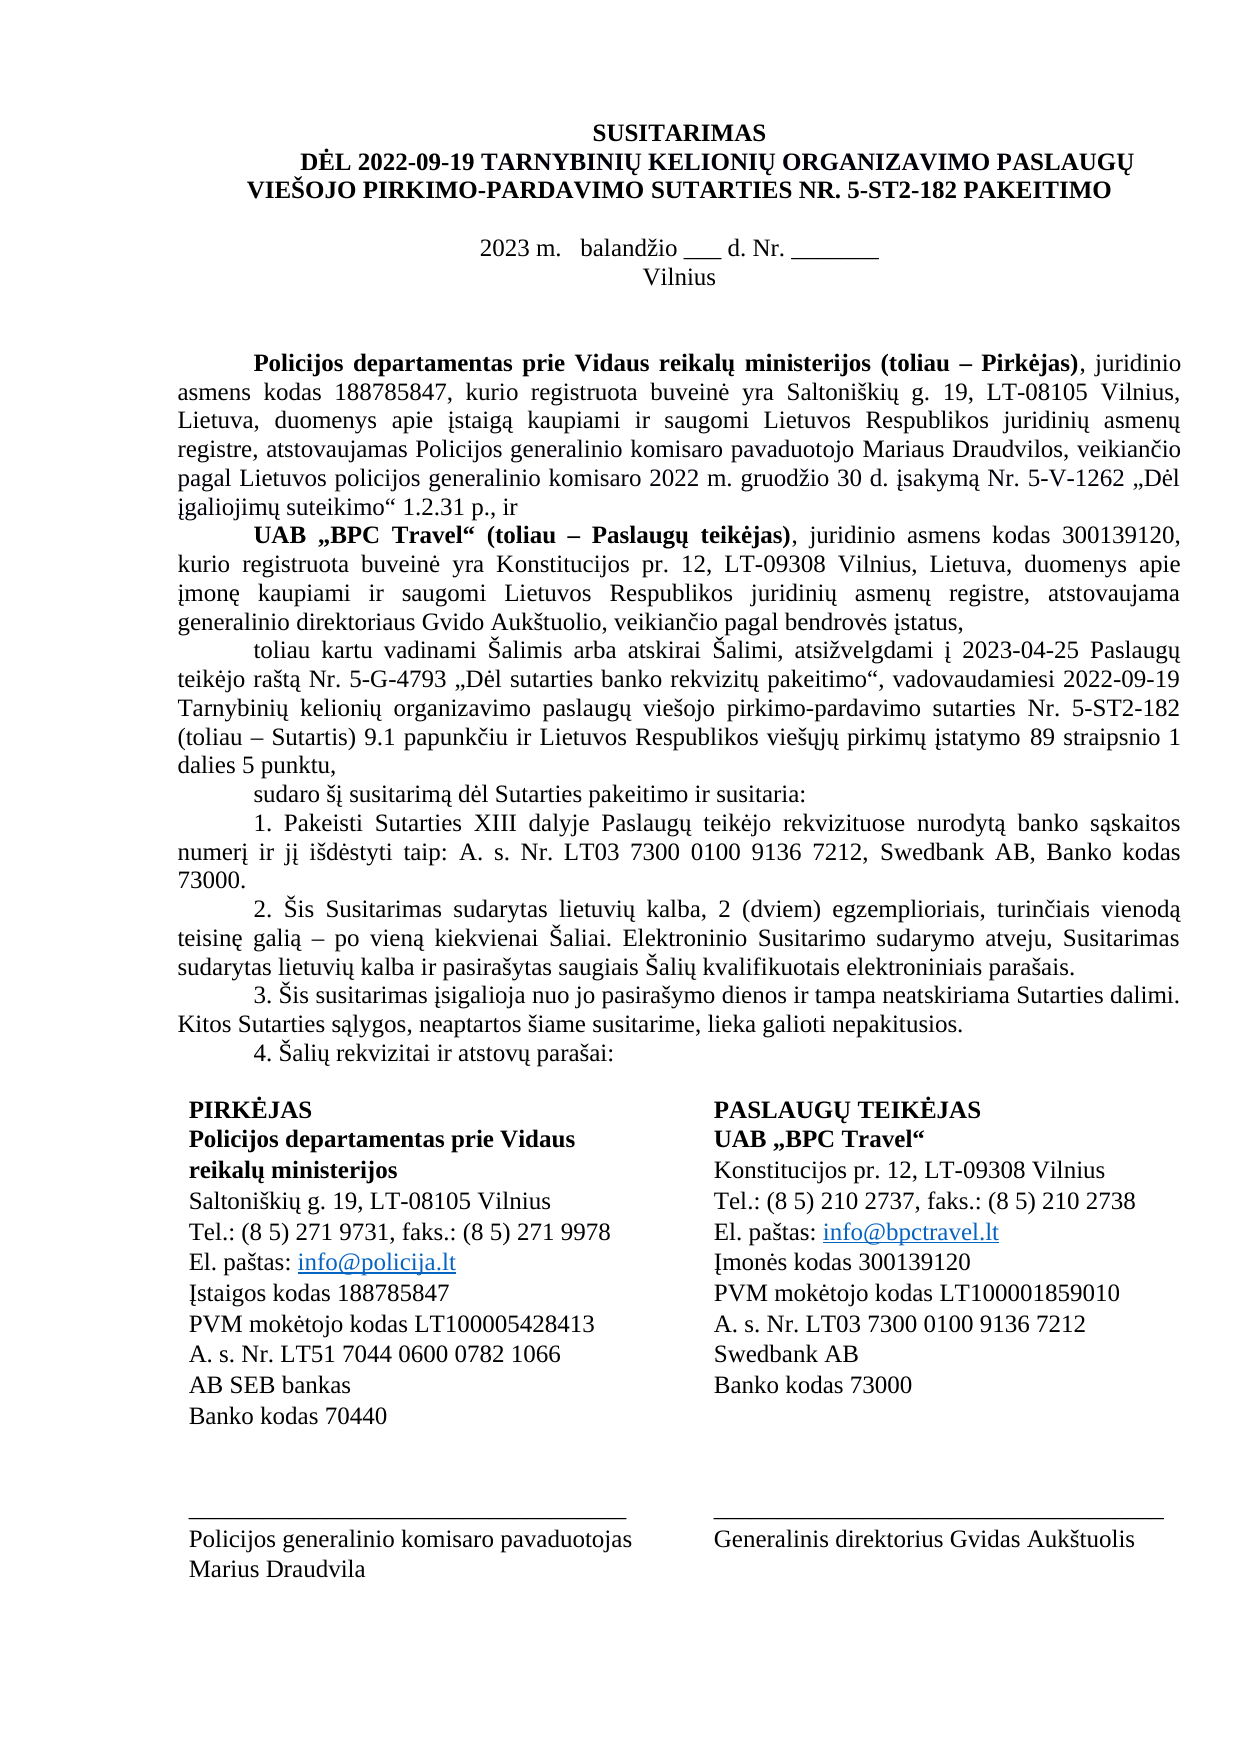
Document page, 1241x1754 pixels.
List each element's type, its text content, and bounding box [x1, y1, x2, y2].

text UAB „BPC Travel“ (toliau – Paslaugų teikėjas), juridinio asmens kodas 300139120, kurio registruota buveinė yra Konstitucijos pr. 12, LT-09308 Vilnius, Lietuva, duomenys apie įmonę kaupiami ir saugomi Lietuvos Respublikos juridinių asmenų registre, atstovaujama generalinio direktoriaus Gvido Aukštuolio, veikiančio pagal bendrovės įstatus, [177, 521, 1181, 636]
text 3. Šis susitarimas įsigalioja nuo jo pasirašymo dienos ir tampa neatskiriama Sutarties dalimi. Kitos Sutarties sąlygos, neaptartos šiame susitarime, lieka galioti nepakitusios. [177, 981, 1181, 1038]
table_header PIRKĖJAS [177, 1096, 649, 1124]
text Policijos departamentas prie Vidaus reikalų ministerijos (toliau – Pirkėjas), juridinio asmens kodas 188785847, kurio registruota buveinė yra Saltoniškių g. 19, LT-08105 Vilnius, Lietuva, duomenys apie įstaigą kaupiami ir saugomi Lietuvos Respublikos juridinių asmenų registre, atstovaujamas Policijos generalinio komisaro pavaduotojo Mariaus Draudvilos, veikiančio pagal Lietuvos policijos generalinio komisaro 2022 m. gruodžio 30 d. įsakymą Nr. 5-V-1262 „Dėl įgaliojimų suteikimo“ 1.2.31 p., ir [177, 348, 1181, 521]
text 4. Šalių rekvizitai ir atstovų parašai: [177, 1038, 1181, 1067]
table_cell [650, 1124, 702, 1583]
text 1. Pakeisti Sutarties XIII dalyje Paslaugų teikėjo rekvizituose nurodytą banko sąskaitos numerį ir jį išdėstyti taip: A. s. Nr. LT03 7300 0100 9136 7212, Swedbank AB, Banko kodas 73000. [177, 808, 1181, 894]
text sudaro šį susitarimą dėl Sutarties pakeitimo ir susitaria: [177, 779, 1181, 808]
table_header PASLAUGŲ TEIKĖJAS [703, 1096, 1181, 1124]
table_cell Policijos departamentas prie Vidaus reikalų ministerijos Saltoniškių g. 19, LT-08105 Vilnius Tel.: (8 5) 271 9731, faks.: (8 5) 271 9978 El. paštas: info@policija.lt Įstaigos kodas 188785847 PVM mokėtojo kodas LT100005428413 A. s. Nr. LT51 7044 0600 0782 1066 AB SEB bankas Banko kodas 70440 ___________________________________ Policijos generalinio komisaro pavaduotojas Marius Draudvila [177, 1124, 649, 1583]
text DĖL 2022-09-19 TARNYBINIŲ KELIONIŲ ORGANIZAVIMO PASLAUGŲ VIEŠOJO PIRKIMO-PARDAVIMO SUTARTIES NR. 5-ST2-182 PAKEITIMO [177, 147, 1181, 204]
text SUSITARIMAS [177, 118, 1181, 147]
table_header [650, 1096, 702, 1124]
table_cell UAB „BPC Travel“ Konstitucijos pr. 12, LT-09308 Vilnius Tel.: (8 5) 210 2737, faks.: (8 5) 210 2738 El. paštas: info@bpctravel.lt Įmonės kodas 300139120 PVM mokėtojo kodas LT100001859010 A. s. Nr. LT03 7300 0100 9136 7212 Swedbank AB Banko kodas 73000 ____________________________________ Generalinis direktorius Gvidas Aukštuolis [703, 1124, 1181, 1583]
text 2. Šis Susitarimas sudarytas lietuvių kalba, 2 (dviem) egzemplioriais, turinčiais vienodą teisinę galią – po vieną kiekvienai Šaliai. Elektroninio Susitarimo sudarymo atveju, Susitarimas sudarytas lietuvių kalba ir pasirašytas saugiais Šalių kvalifikuotais elektroniniais parašais. [177, 894, 1181, 981]
text Vilnius [177, 262, 1181, 291]
text 2023 m. balandžio ___ d. Nr. _______ [177, 233, 1181, 262]
text toliau kartu vadinami Šalimis arba atskirai Šalimi, atsižvelgdami į 2023-04-25 Paslaugų teikėjo raštą Nr. 5-G-4793 „Dėl sutarties banko rekvizitų pakeitimo“, vadovaudamiesi 2022-09-19 Tarnybinių kelionių organizavimo paslaugų viešojo pirkimo-pardavimo sutarties Nr. 5-ST2-182 (toliau – Sutartis) 9.1 papunkčiu ir Lietuvos Respublikos viešųjų pirkimų įstatymo 89 straipsnio 1 dalies 5 punktu, [177, 636, 1181, 779]
